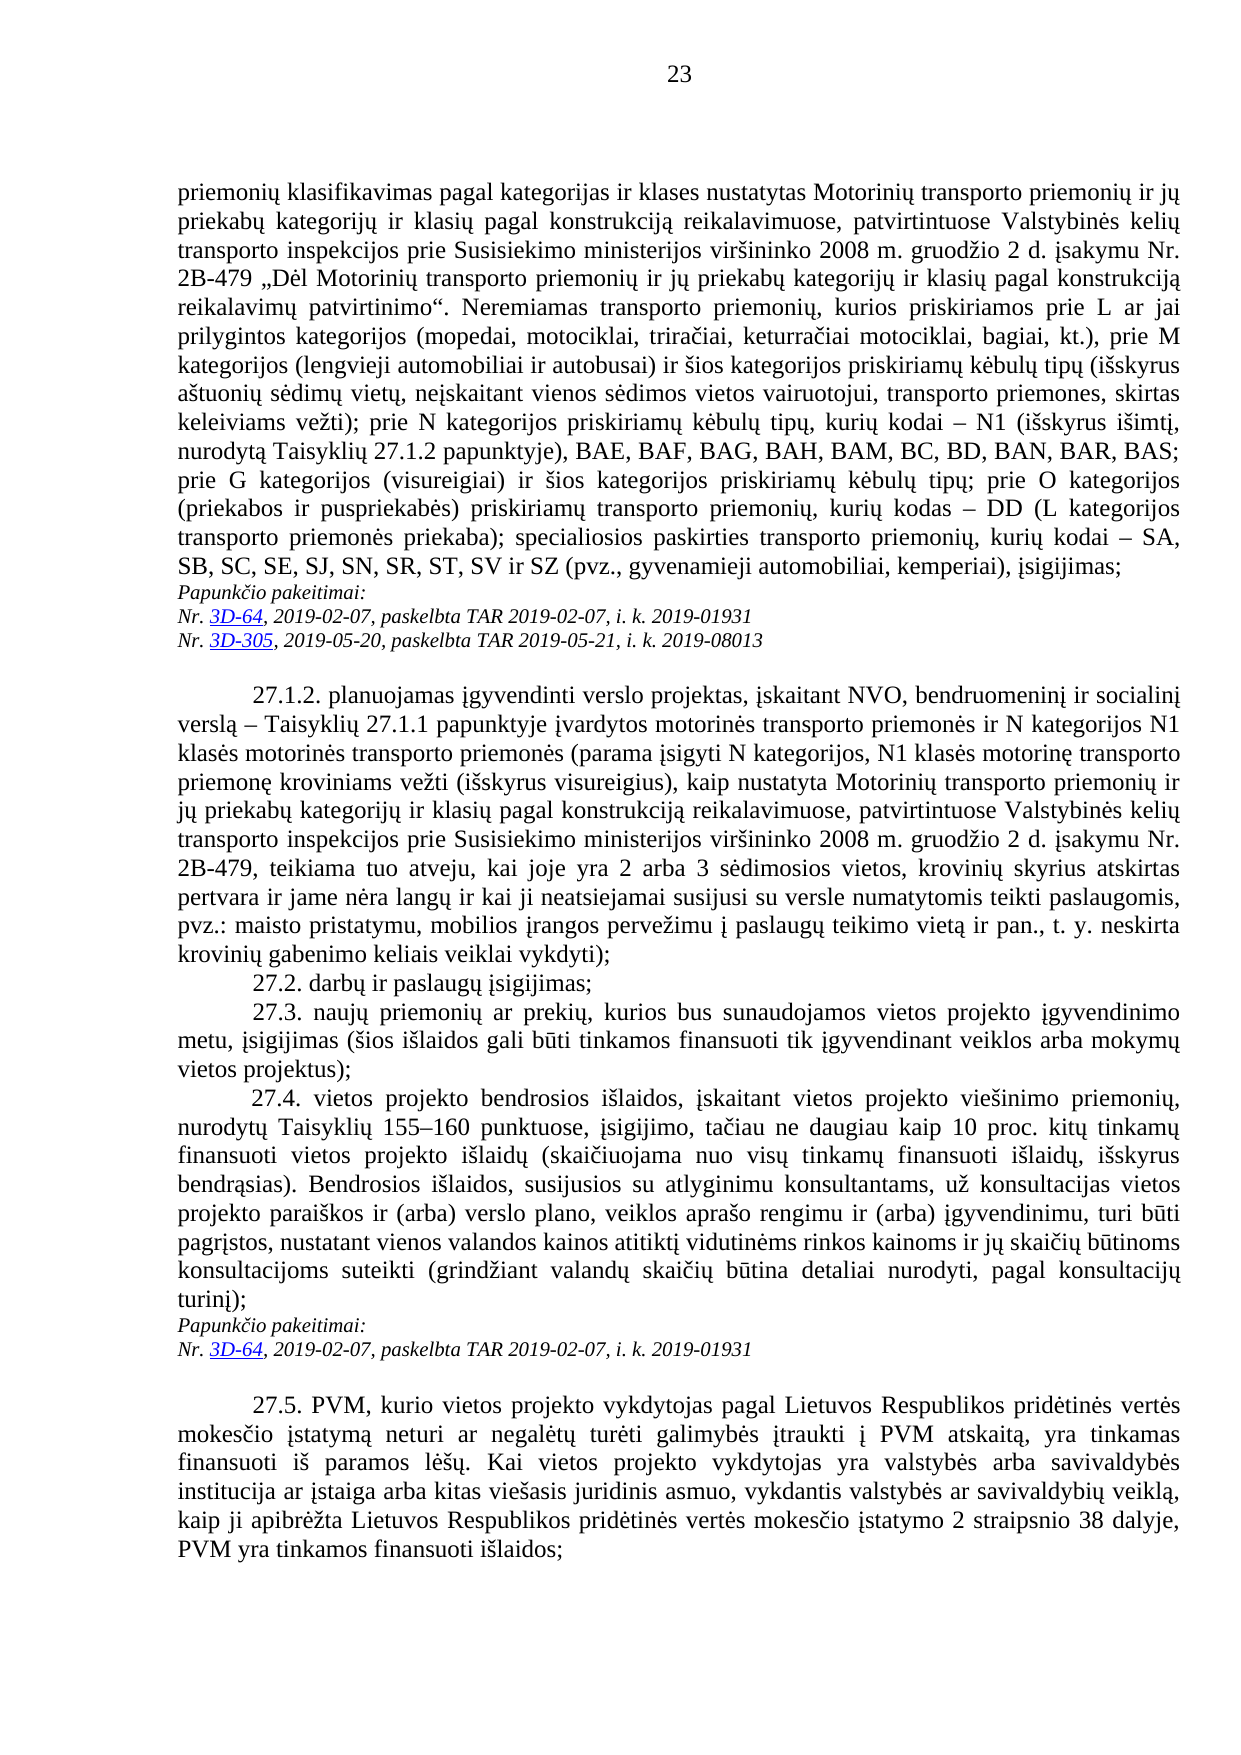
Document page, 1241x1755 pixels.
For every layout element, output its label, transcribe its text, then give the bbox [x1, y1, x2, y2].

text Papunkčio pakeitimai: [177, 580, 1181, 604]
text 27.5. PVM, kurio vietos projekto vykdytojas pagal Lietuvos Respublikos pridėtinės vertės mokesčio įstatymą neturi ar negalėtų turėti galimybės įtraukti į PVM atskaitą, yra tinkamas finansuoti iš paramos lėšų. Kai vietos projekto vykdytojas yra valstybės arba savivaldybės institucija ar įstaiga arba kitas viešasis juridinis asmuo, vykdantis valstybės ar savivaldybių veiklą, kaip ji apibrėžta Lietuvos Respublikos pridėtinės vertės mokesčio įstatymo 2 straipsnio 38 dalyje, PVM yra tinkamos finansuoti išlaidos; [177, 1390, 1181, 1562]
text 27.4. vietos projekto bendrosios išlaidos, įskaitant vietos projekto viešinimo priemonių, nurodytų Taisyklių 155–160 punktuose, įsigijimo, tačiau ne daugiau kaip 10 proc. kitų tinkamų finansuoti vietos projekto išlaidų (skaičiuojama nuo visų tinkamų finansuoti išlaidų, išskyrus bendrąsias). Bendrosios išlaidos, susijusios su atlyginimu konsultantams, už konsultacijas vietos projekto paraiškos ir (arba) verslo plano, veiklos aprašo rengimu ir (arba) įgyvendinimu, turi būti pagrįstos, nustatant vienos valandos kainos atitiktį vidutinėms rinkos kainoms ir jų skaičių būtinoms konsultacijoms suteikti (grindžiant valandų skaičių būtina detaliai nurodyti, pagal konsultacijų turinį); [177, 1083, 1181, 1313]
text priemonių klasifikavimas pagal kategorijas ir klases nustatytas Motorinių transporto priemonių ir jų priekabų kategorijų ir klasių pagal konstrukciją reikalavimuose, patvirtintuose Valstybinės kelių transporto inspekcijos prie Susisiekimo ministerijos viršininko 2008 m. gruodžio 2 d. įsakymu Nr. 2B-479 „Dėl Motorinių transporto priemonių ir jų priekabų kategorijų ir klasių pagal konstrukciją reikalavimų patvirtinimo“. Neremiamas transporto priemonių, kurios priskiriamos prie L ar jai prilygintos kategorijos (mopedai, motociklai, triračiai, keturračiai motociklai, bagiai, kt.), prie M kategorijos (lengvieji automobiliai ir autobusai) ir šios kategorijos priskiriamų kėbulų tipų (išskyrus aštuonių sėdimų vietų, neįskaitant vienos sėdimos vietos vairuotojui, transporto priemones, skirtas keleiviams vežti); prie N kategorijos priskiriamų kėbulų tipų, kurių kodai – N1 (išskyrus išimtį, nurodytą Taisyklių 27.1.2 papunktyje), BAE, BAF, BAG, BAH, BAM, BC, BD, BAN, BAR, BAS; prie G kategorijos (visureigiai) ir šios kategorijos priskiriamų kėbulų tipų; prie O kategorijos (priekabos ir puspriekabės) priskiriamų transporto priemonių, kurių kodas – DD (L kategorijos transporto priemonės priekaba); specialiosios paskirties transporto priemonių, kurių kodai – SA, SB, SC, SE, SJ, SN, SR, ST, SV ir SZ (pvz., gyvenamieji automobiliai, kemperiai), įsigijimas; [177, 177, 1181, 580]
text Papunkčio pakeitimai: [177, 1313, 1181, 1337]
text Nr. 3D-305, 2019-05-20, paskelbta TAR 2019-05-21, i. k. 2019-08013 [177, 628, 1181, 652]
text Nr. 3D-64, 2019-02-07, paskelbta TAR 2019-02-07, i. k. 2019-01931 [177, 1337, 1181, 1361]
text 27.2. darbų ir paslaugų įsigijimas; [177, 968, 1181, 997]
text 27.1.2. planuojamas įgyvendinti verslo projektas, įskaitant NVO, bendruomeninį ir socialinį verslą – Taisyklių 27.1.1 papunktyje įvardytos motorinės transporto priemonės ir N kategorijos N1 klasės motorinės transporto priemonės (parama įsigyti N kategorijos, N1 klasės motorinę transporto priemonę kroviniams vežti (išskyrus visureigius), kaip nustatyta Motorinių transporto priemonių ir jų priekabų kategorijų ir klasių pagal konstrukciją reikalavimuose, patvirtintuose Valstybinės kelių transporto inspekcijos prie Susisiekimo ministerijos viršininko 2008 m. gruodžio 2 d. įsakymu Nr. 2B-479, teikiama tuo atveju, kai joje yra 2 arba 3 sėdimosios vietos, krovinių skyrius atskirtas pertvara ir jame nėra langų ir kai ji neatsiejamai susijusi su versle numatytomis teikti paslaugomis, pvz.: maisto pristatymu, mobilios įrangos pervežimu į paslaugų teikimo vietą ir pan., t. y. neskirta krovinių gabenimo keliais veiklai vykdyti); [177, 681, 1181, 968]
text Nr. 3D-64, 2019-02-07, paskelbta TAR 2019-02-07, i. k. 2019-01931 [177, 604, 1181, 628]
text 27.3. naujų priemonių ar prekių, kurios bus sunaudojamos vietos projekto įgyvendinimo metu, įsigijimas (šios išlaidos gali būti tinkamos finansuoti tik įgyvendinant veiklos arba mokymų vietos projektus); [177, 997, 1181, 1083]
